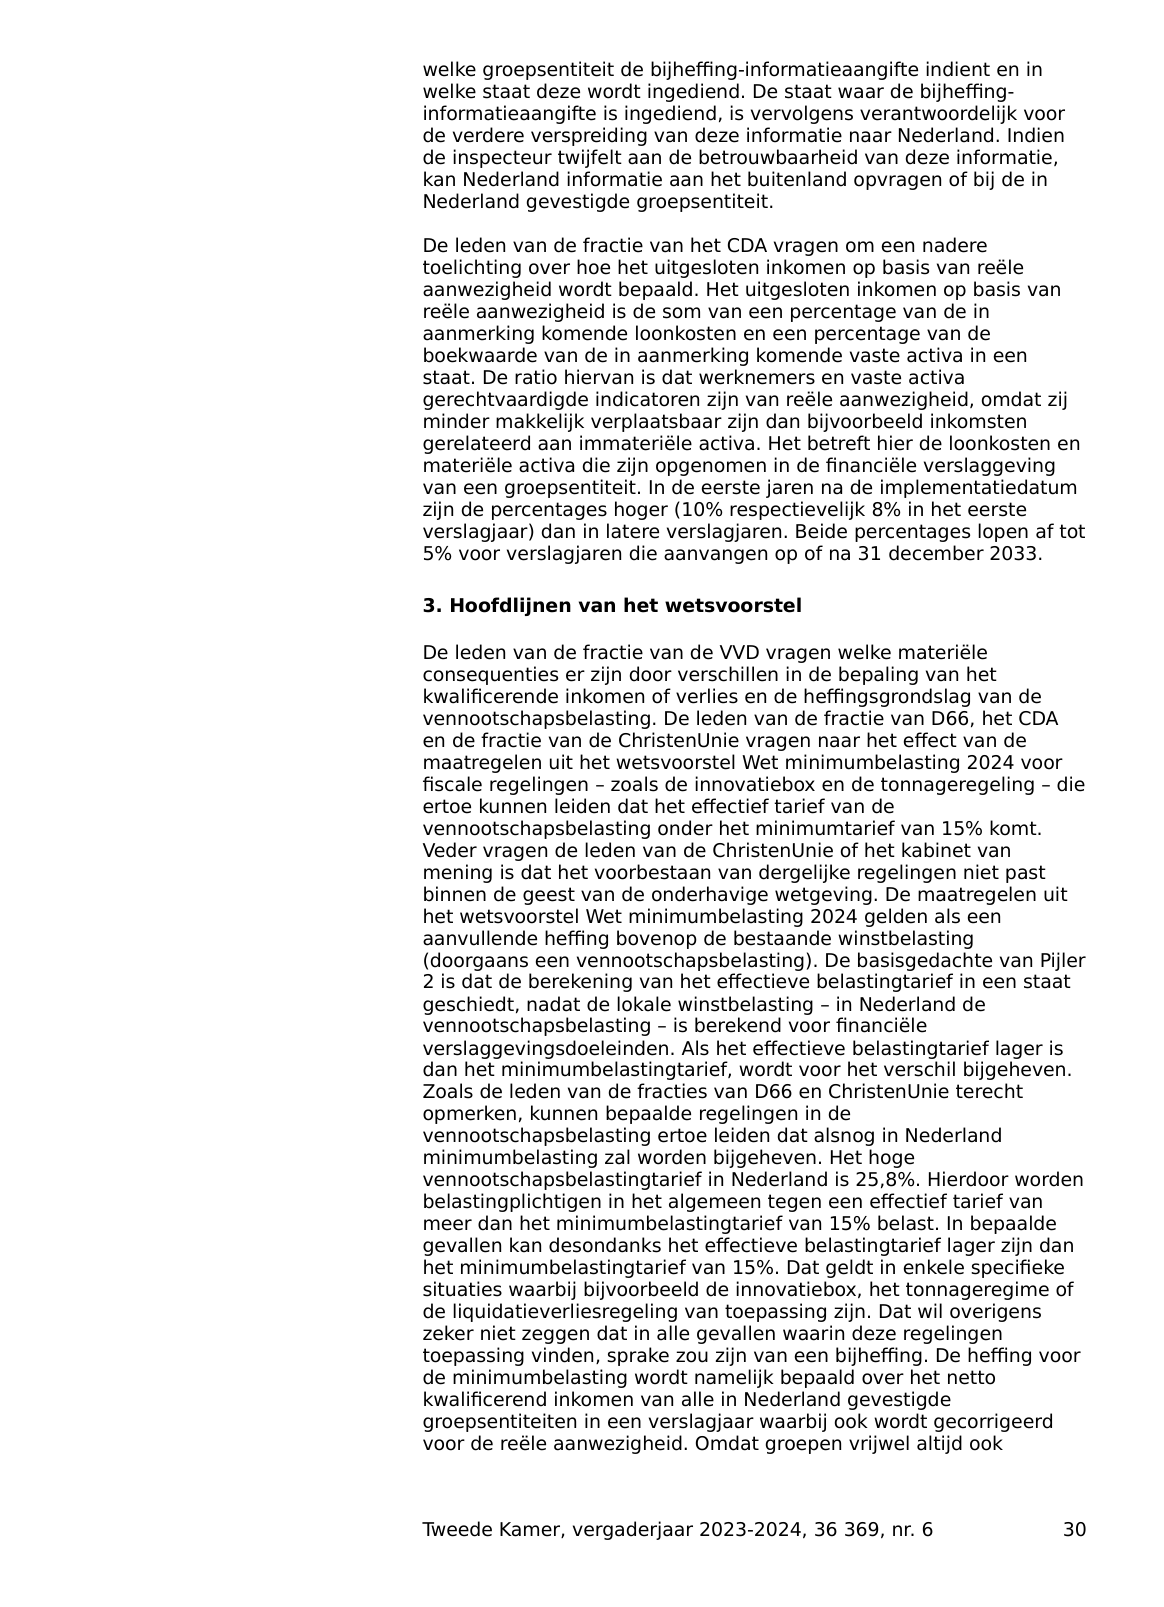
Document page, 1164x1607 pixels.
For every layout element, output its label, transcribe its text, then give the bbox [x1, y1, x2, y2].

text De leden van de fractie van de VVD vragen welke materiële consequenties er zijn door verschillen in de bepaling van het kwalificerende inkomen of verlies en de heffingsgrondslag van de vennootschapsbelasting. De leden van de fractie van D66, het CDA en de fractie van de ChristenUnie vragen naar het effect van de maatregelen uit het wetsvoorstel Wet minimumbelasting 2024 voor fiscale regelingen – zoals de innovatiebox en de tonnageregeling – die ertoe kunnen leiden dat het effectief tarief van de vennootschapsbelasting onder het minimumtarief van 15% komt. Veder vragen de leden van de ChristenUnie of het kabinet van mening is dat het voorbestaan van dergelijke regelingen niet past binnen de geest van de onderhavige wetgeving. De maatregelen uit het wetsvoorstel Wet minimumbelasting 2024 gelden als een aanvullende heffing bovenop de bestaande winstbelasting (doorgaans een vennootschapsbelasting). De basisgedachte van Pijler 2 is dat de berekening van het effectieve belastingtarief in een staat geschiedt, nadat de lokale winstbelasting – in Nederland de vennootschapsbelasting – is berekend voor financiële verslaggevingsdoeleinden. Als het effectieve belastingtarief lager is dan het minimumbelastingtarief, wordt voor het verschil bijgeheven. Zoals de leden van de fracties van D66 en ChristenUnie terecht opmerken, kunnen bepaalde regelingen in de vennootschapsbelasting ertoe leiden dat alsnog in Nederland minimumbelasting zal worden bijgeheven. Het hoge vennootschapsbelastingtarief in Nederland is 25,8%. Hierdoor worden belastingplichtigen in het algemeen tegen een effectief tarief van meer dan het minimumbelastingtarief van 15% belast. In bepaalde gevallen kan desondanks het effectieve belastingtarief lager zijn dan het minimumbelastingtarief van 15%. Dat geldt in enkele specifieke situaties waarbij bijvoorbeeld de innovatiebox, het tonnageregime of de liquidatieverliesregeling van toepassing zijn. Dat wil overigens zeker niet zeggen dat in alle gevallen waarin deze regelingen toepassing vinden, sprake zou zijn van een bijheffing. De heffing voor de minimumbelasting wordt namelijk bepaald over het netto kwalificerend inkomen van alle in Nederland gevestigde groepsentiteiten in een verslagjaar waarbij ook wordt gecorrigeerd voor de reële aanwezigheid. Omdat groepen vrijwel altijd ook [422, 642, 1087, 1455]
text De leden van de fractie van het CDA vragen om een nadere toelichting over hoe het uitgesloten inkomen op basis van reële aanwezigheid wordt bepaald. Het uitgesloten inkomen op basis van reële aanwezigheid is de som van een percentage van de in aanmerking komende loonkosten en een percentage van de boekwaarde van de in aanmerking komende vaste activa in een staat. De ratio hiervan is dat werknemers en vaste activa gerechtvaardigde indicatoren zijn van reële aanwezigheid, omdat zij minder makkelijk verplaatsbaar zijn dan bijvoorbeeld inkomsten gerelateerd aan immateriële activa. Het betreft hier de loonkosten en materiële activa die zijn opgenomen in de financiële verslaggeving van een groepsentiteit. In de eerste jaren na de implementatiedatum zijn de percentages hoger (10% respectievelijk 8% in het eerste verslagjaar) dan in latere verslagjaren. Beide percentages lopen af tot 5% voor verslagjaren die aanvangen op of na 31 december 2033. [422, 235, 1087, 565]
text welke groepsentiteit de bijheffing-informatieaangifte indient en in welke staat deze wordt ingediend. De staat waar de bijheffing-informatieaangifte is ingediend, is vervolgens verantwoordelijk voor de verdere verspreiding van deze informatie naar Nederland. Indien de inspecteur twijfelt aan de betrouwbaarheid van deze informatie, kan Nederland informatie aan het buitenland opvragen of bij de in Nederland gevestigde groepsentiteit. [422, 59, 1087, 213]
subtitle 3. Hoofdlijnen van het wetsvoorstel [422, 595, 1087, 617]
